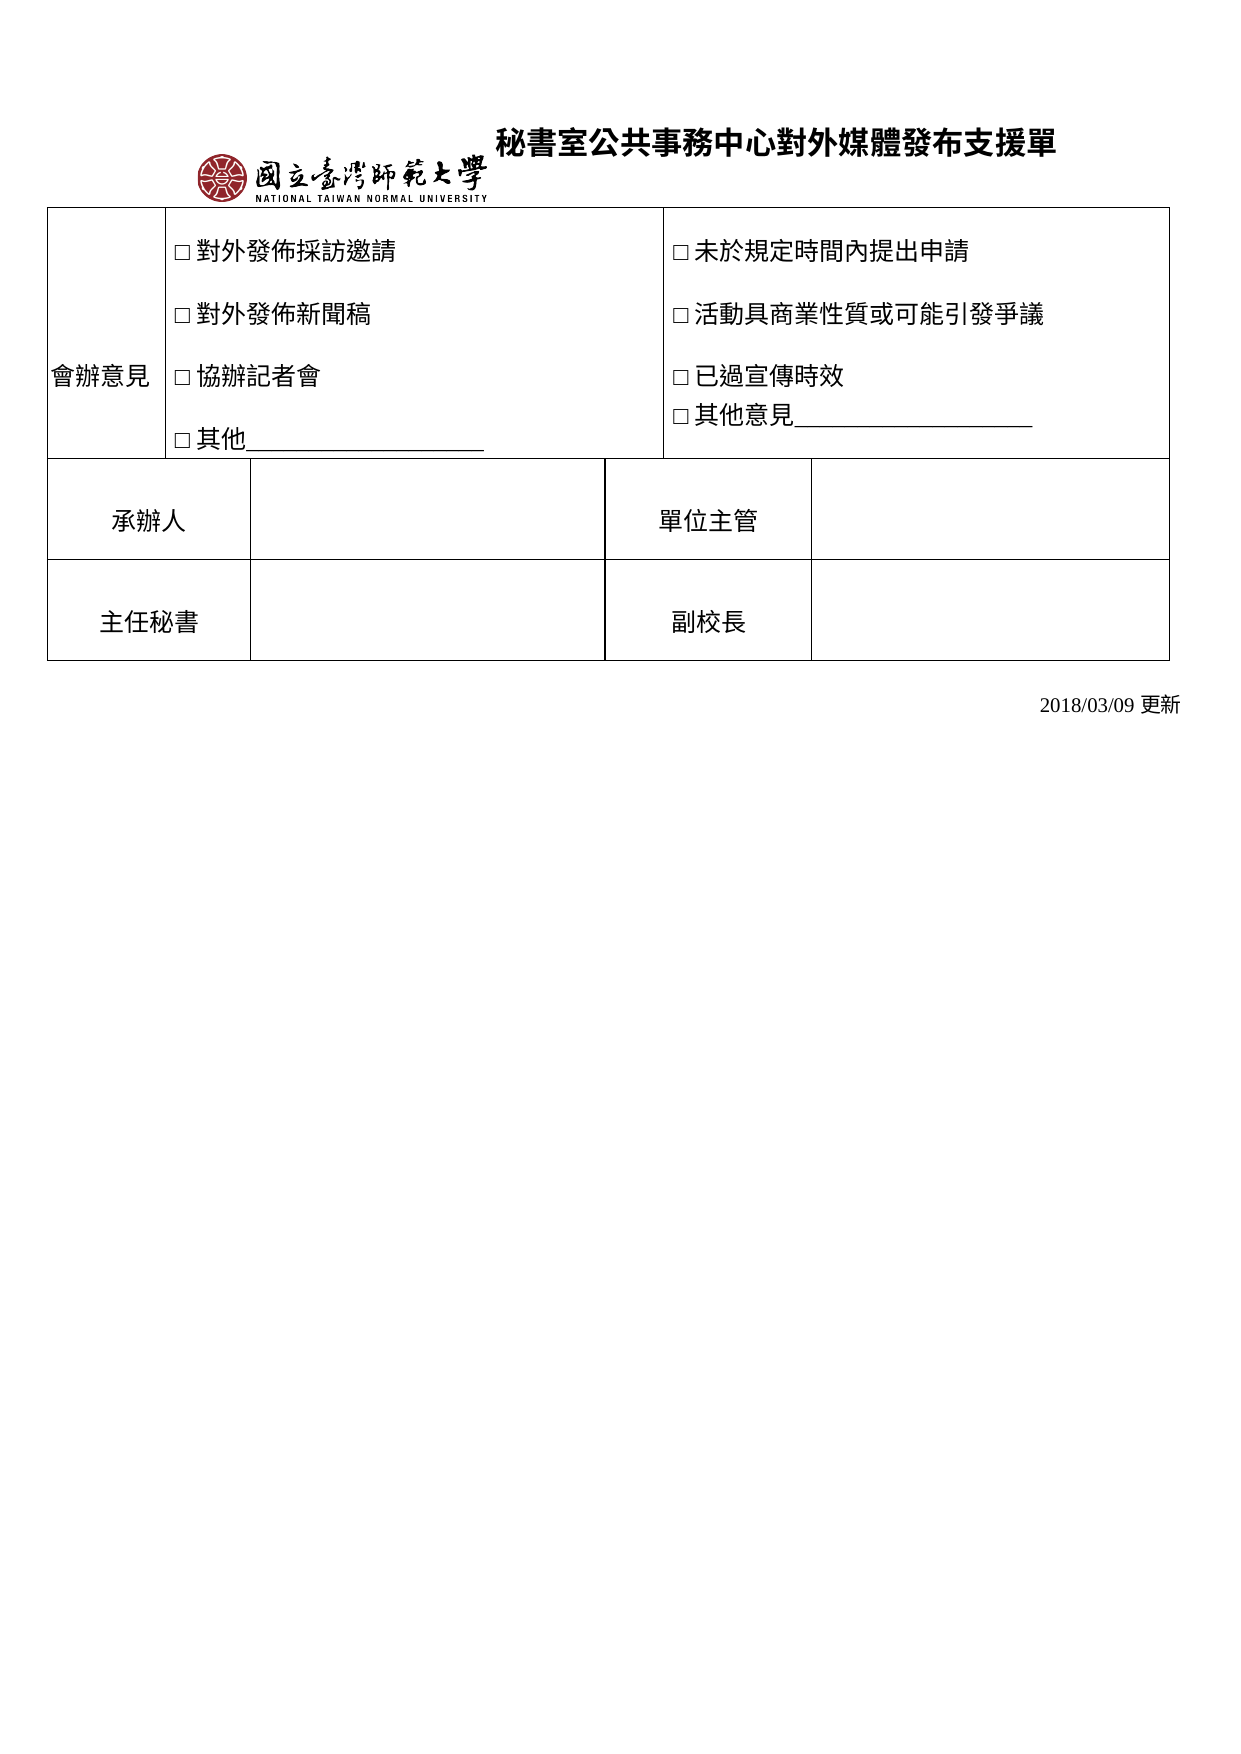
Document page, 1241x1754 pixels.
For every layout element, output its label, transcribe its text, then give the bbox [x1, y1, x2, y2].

table_cell □ 未於規定時間內提出申請 □ 活動具商業性質或可能引發爭議 □ 已過宣傳時效 □ 其他意見___________________ [664, 208, 1169, 458]
table_cell 副校長 [606, 560, 811, 660]
table_cell [251, 459, 604, 559]
table_cell [251, 560, 604, 660]
table_cell 承辦人 [48, 459, 250, 559]
table_cell 主任秘書 [48, 560, 250, 660]
table_cell [812, 560, 1169, 660]
text 2018/03/09 更新 [74, 661, 1181, 724]
table_cell [812, 459, 1169, 559]
table_cell □ 對外發佈採訪邀請 □ 對外發佈新聞稿 □ 協辦記者會 □ 其他___________________ [166, 208, 663, 458]
table_header 會辦意見 [48, 208, 165, 458]
table_cell 單位主管 [606, 459, 811, 559]
